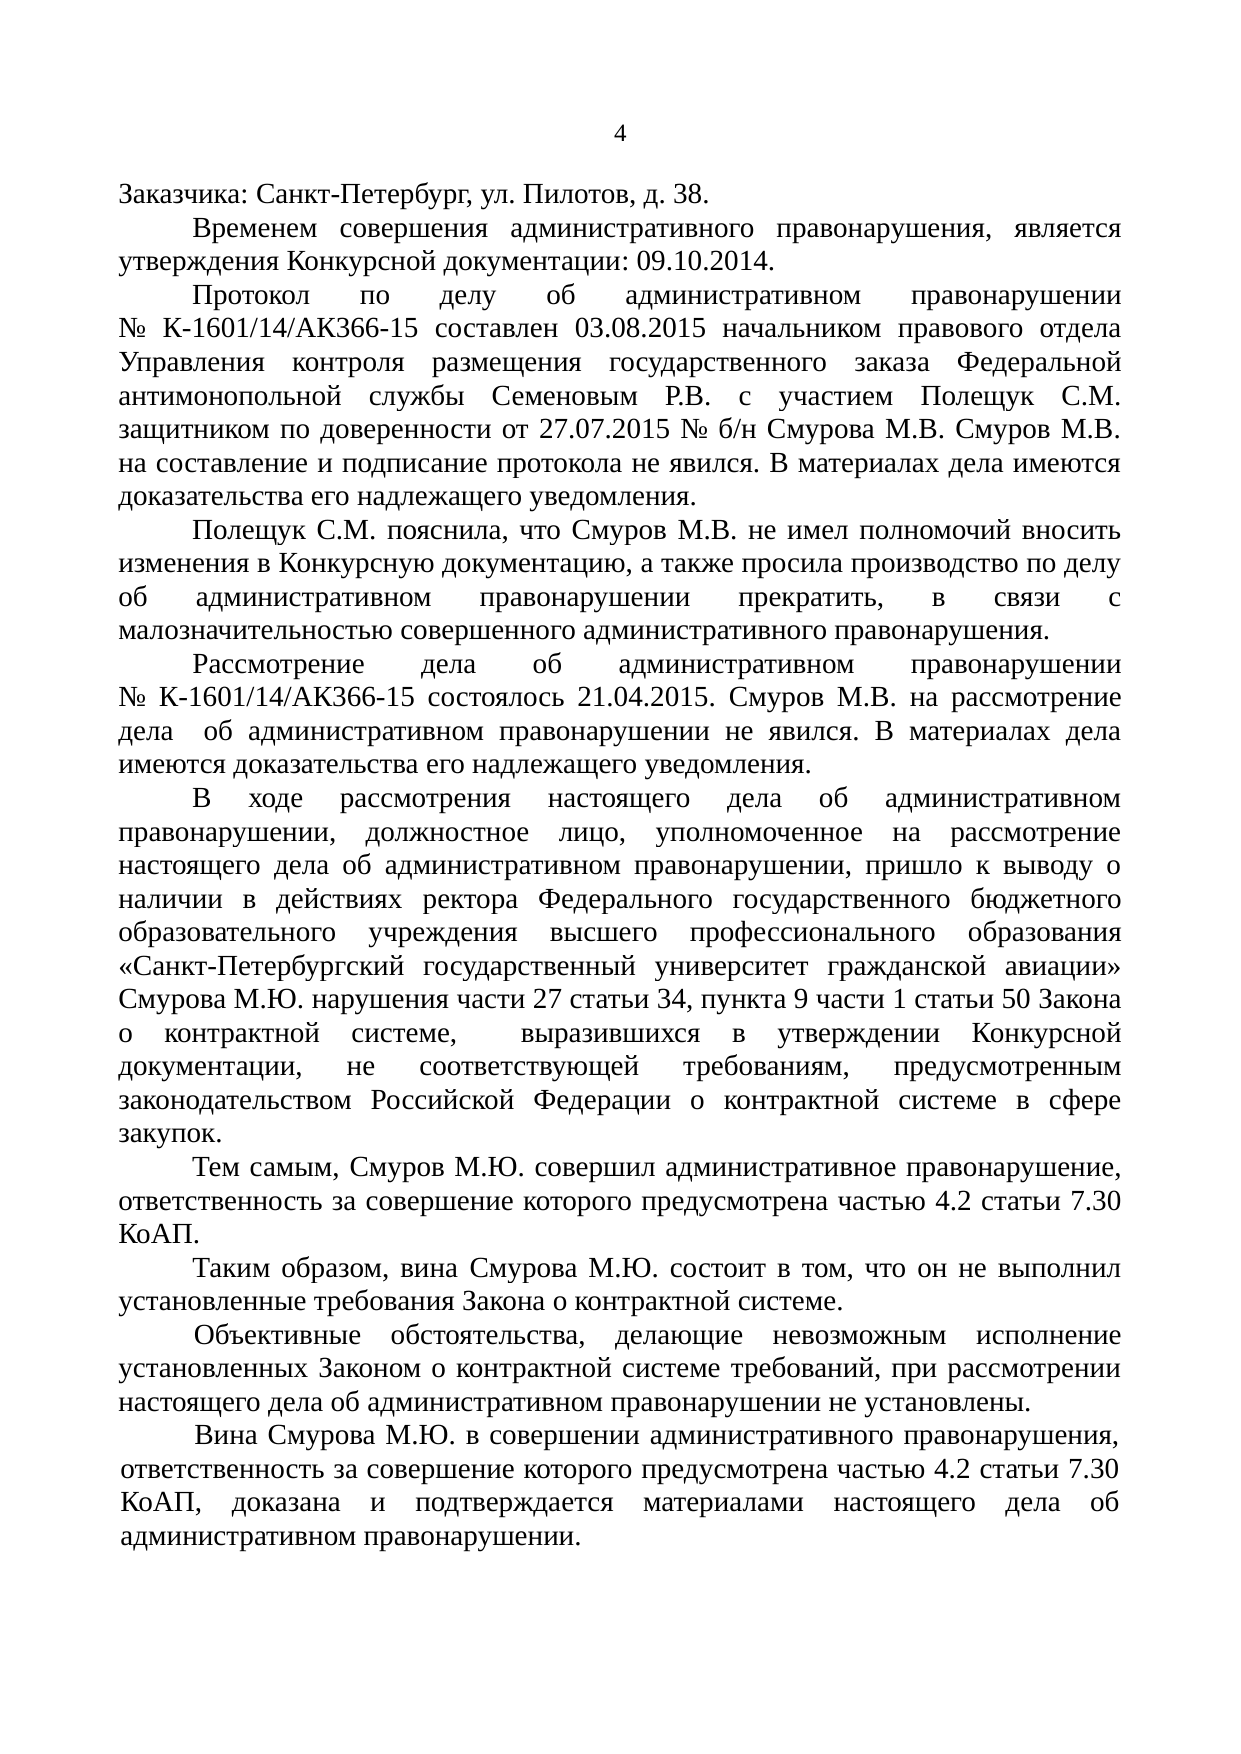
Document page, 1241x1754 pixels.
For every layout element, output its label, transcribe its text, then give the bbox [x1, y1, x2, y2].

text Рассмотрение дела об административном правонарушении № К-1601/14/АК366-15 состоялось 21.04.2015. Смуров М.В. на рассмотрение дела об административном правонарушении не явился. В материалах дела имеются доказательства его надлежащего уведомления. [118, 646, 1122, 780]
text Протокол по делу об административном правонарушении № К-1601/14/АК366-15 составлен 03.08.2015 начальником правового отдела Управления контроля размещения государственного заказа Федеральной антимонопольной службы Семеновым Р.В. с участием Полещук С.М. защитником по доверенности от 27.07.2015 № б/н Смурова М.В. Смуров М.В. на составление и подписание протокола не явился. В материалах дела имеются доказательства его надлежащего уведомления. [118, 277, 1122, 512]
text Объективные обстоятельства, делающие невозможным исполнение установленных Законом о контрактной системе требований, при рассмотрении настоящего дела об административном правонарушении не установлены. [118, 1317, 1122, 1417]
text Полещук С.М. пояснила, что Смуров М.В. не имел полномочий вносить изменения в Конкурсную документацию, а также просила производство по делу об административном правонарушении прекратить, в связи с малозначительностью совершенного административного правонарушения. [118, 512, 1122, 646]
text В ходе рассмотрения настоящего дела об административном правонарушении, должностное лицо, уполномоченное на рассмотрение настоящего дела об административном правонарушении, пришло к выводу о наличии в действиях ректора Федерального государственного бюджетного образовательного учреждения высшего профессионального образования «Санкт-Петербургский государственный университет гражданской авиации» Смурова М.Ю. нарушения части 27 статьи 34, пункта 9 части 1 статьи 50 Закона о контрактной системе, выразившихся в утверждении Конкурсной документации, не соответствующей требованиям, предусмотренным законодательством Российской Федерации о контрактной системе в сфере закупок. [118, 780, 1122, 1149]
text Тем самым, Смуров М.Ю. совершил административное правонарушение, ответственность за совершение которого предусмотрена частью 4.2 статьи 7.30 КоАП. [118, 1149, 1122, 1250]
text Временем совершения административного правонарушения, является утверждения Конкурсной документации: 09.10.2014. [118, 210, 1122, 277]
text Вина Смурова М.Ю. в совершении административного правонарушения, ответственность за совершение которого предусмотрена частью 4.2 статьи 7.30 КоАП, доказана и подтверждается материалами настоящего дела об административном правонарушении. [120, 1417, 1120, 1552]
text Таким образом, вина Смурова М.Ю. состоит в том, что он не выполнил установленные требования Закона о контрактной системе. [118, 1250, 1122, 1317]
text Заказчика: Санкт-Петербург, ул. Пилотов, д. 38. [118, 176, 1122, 210]
